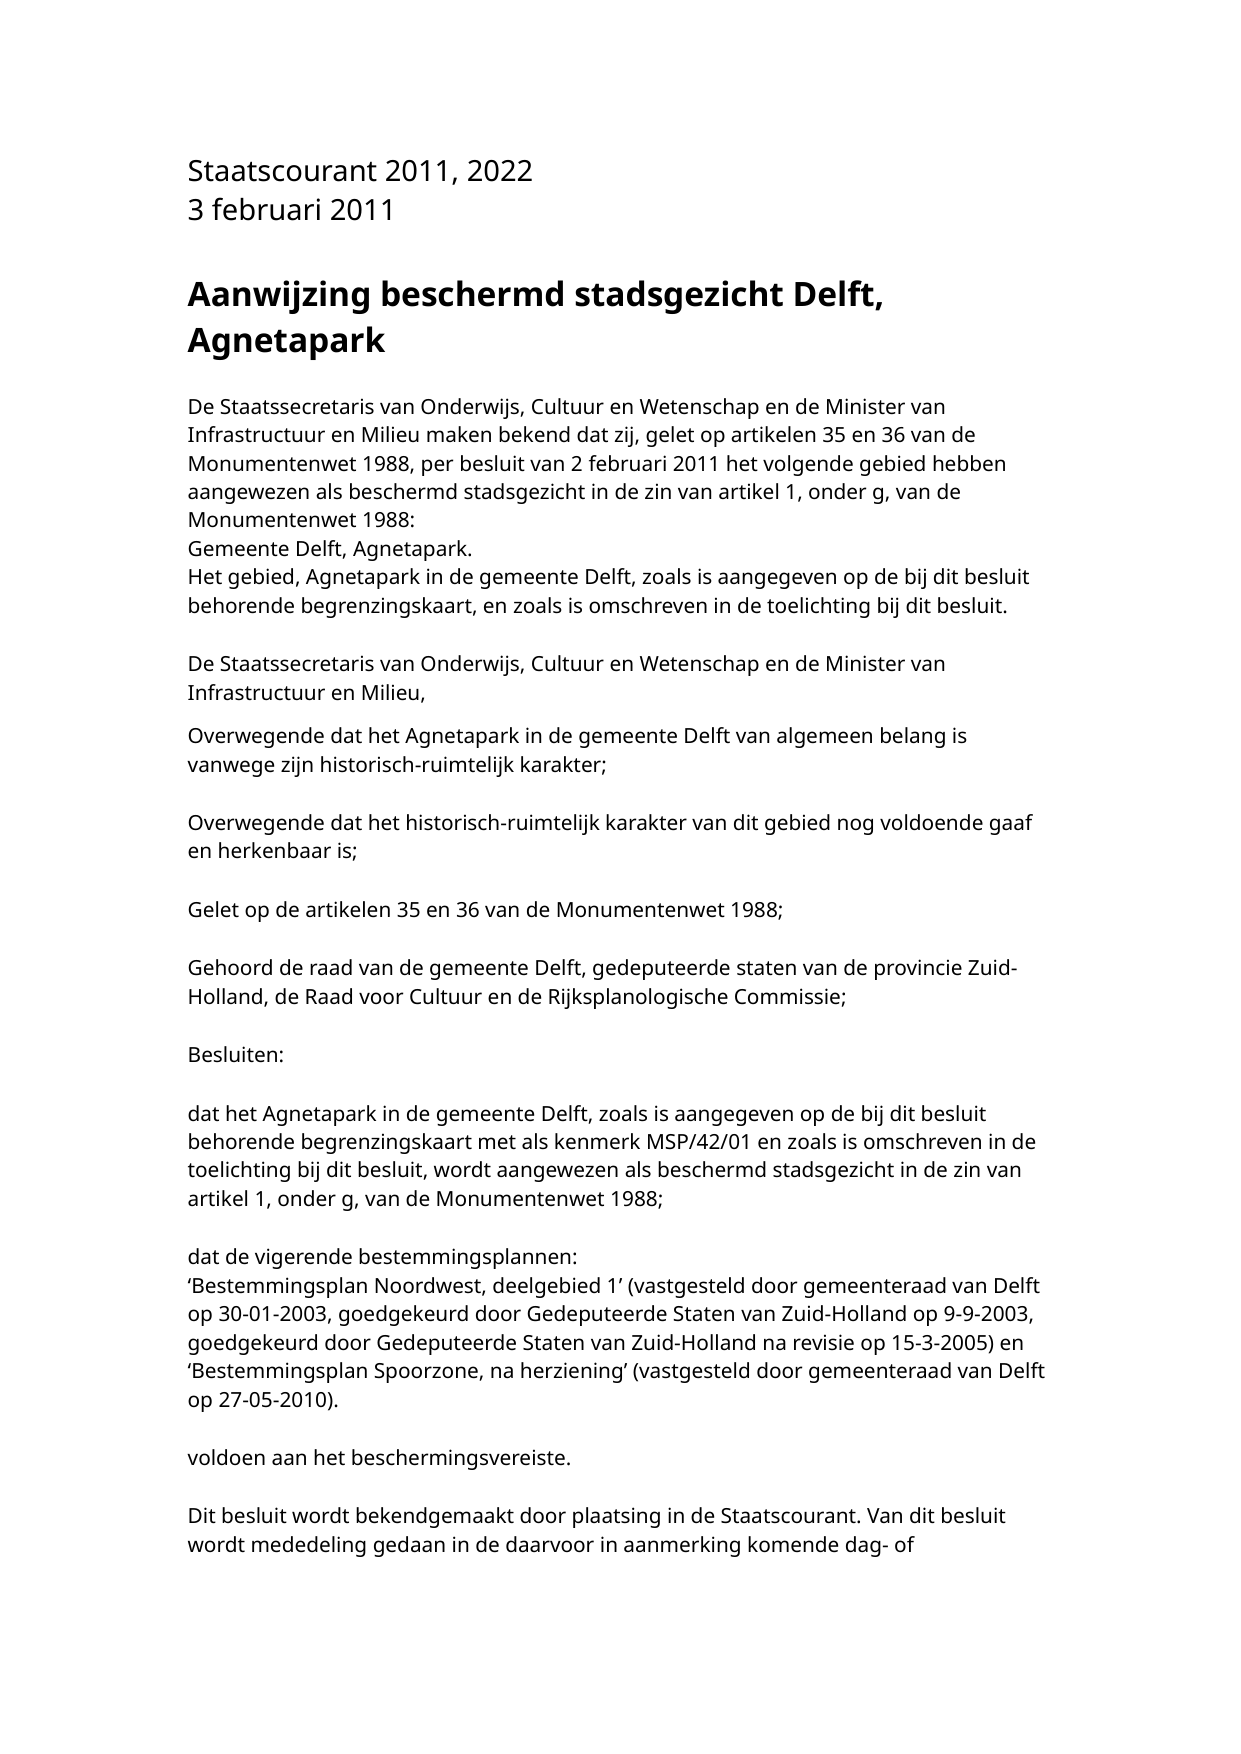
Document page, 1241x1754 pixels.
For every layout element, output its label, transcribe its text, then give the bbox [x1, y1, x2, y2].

text Staatscourant 2011, 2022 [187, 150, 1053, 190]
text dat de vigerende bestemmingsplannen: [187, 1242, 1053, 1271]
text Dit besluit wordt bekendgemaakt door plaatsing in de Staatscourant. Van dit besluit wordt mededeling gedaan in de daarvoor in aanmerking komende dag- of [187, 1502, 1053, 1558]
text Gemeente Delft, Agnetapark. [187, 534, 1053, 562]
text Gelet op de artikelen 35 en 36 van de Monumentenwet 1988; [187, 895, 1053, 923]
text De Staatssecretaris van Onderwijs, Cultuur en Wetenschap en de Minister van Infrastructuur en Milieu, [187, 649, 1053, 706]
subtitle Aanwijzing beschermd stadsgezicht Delft, Agnetapark [187, 271, 1053, 362]
text Overwegende dat het historisch-ruimtelijk karakter van dit gebied nog voldoende gaaf en herkenbaar is; [187, 808, 1053, 865]
text Overwegende dat het Agnetapark in de gemeente Delft van algemeen belang is vanwege zijn historisch-ruimtelijk karakter; [187, 721, 1053, 778]
text ‘Bestemmingsplan Noordwest, deelgebied 1’ (vastgesteld door gemeenteraad van Delft op 30-01-2003, goedgekeurd door Gedeputeerde Staten van Zuid-Holland op 9-9-2003, goedgekeurd door Gedeputeerde Staten van Zuid-Holland na revisie op 15-3-2005) en [187, 1271, 1053, 1356]
text ‘Bestemmingsplan Spoorzone, na herziening’ (vastgesteld door gemeenteraad van Delft op 27-05-2010). [187, 1356, 1053, 1413]
text 3 februari 2011 [187, 190, 1053, 229]
text Besluiten: [187, 1040, 1053, 1069]
text voldoen aan het beschermingsvereiste. [187, 1443, 1053, 1472]
text dat het Agnetapark in de gemeente Delft, zoals is aangegeven op de bij dit besluit behorende begrenzingskaart met als kenmerk MSP/42/01 en zoals is omschreven in de toelichting bij dit besluit, wordt aangewezen als beschermd stadsgezicht in de zin van artikel 1, onder g, van de Monumentenwet 1988; [187, 1099, 1053, 1212]
text Het gebied, Agnetapark in de gemeente Delft, zoals is aangegeven op de bij dit besluit behorende begrenzingskaart, en zoals is omschreven in de toelichting bij dit besluit. [187, 562, 1053, 619]
text De Staatssecretaris van Onderwijs, Cultuur en Wetenschap en de Minister van Infrastructuur en Milieu maken bekend dat zij, gelet op artikelen 35 en 36 van de Monumentenwet 1988, per besluit van 2 februari 2011 het volgende gebied hebben aangewezen als beschermd stadsgezicht in de zin van artikel 1, onder g, van de Monumentenwet 1988: [187, 392, 1053, 534]
text Gehoord de raad van de gemeente Delft, gedeputeerde staten van de provincie Zuid-Holland, de Raad voor Cultuur en de Rijksplanologische Commissie; [187, 953, 1053, 1010]
